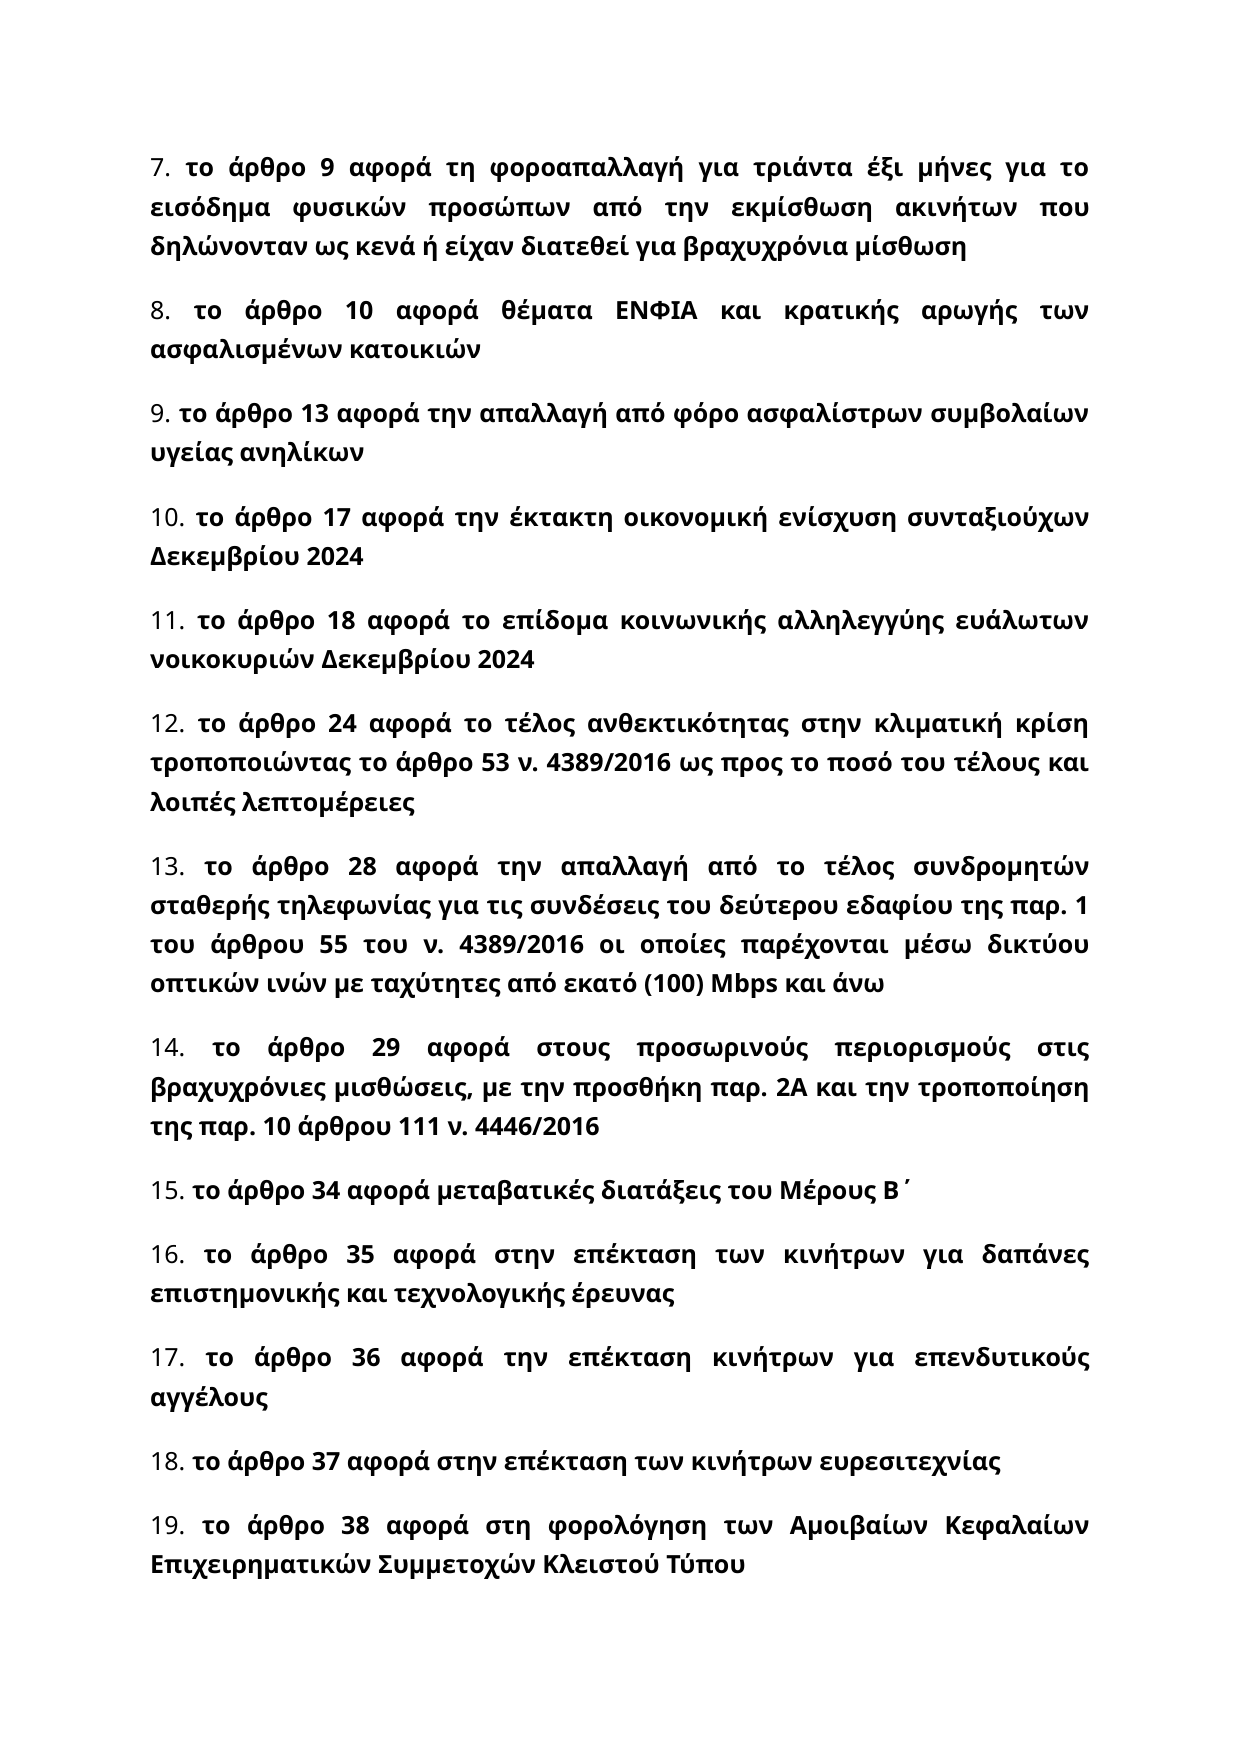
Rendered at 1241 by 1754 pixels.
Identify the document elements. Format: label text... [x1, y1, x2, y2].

text 9. το άρθρο 13 αφορά την απαλλαγή από φόρο ασφαλίστρων συμβολαίων υγείας ανηλίκων [150, 396, 1090, 469]
text 15. το άρθρο 34 αφορά μεταβατικές διατάξεις του Μέρους Β΄ [150, 1172, 1090, 1207]
text 16. το άρθρο 35 αφορά στην επέκταση των κινήτρων για δαπάνες επιστημονικής και τεχνολογικής έρευνας [150, 1237, 1090, 1310]
text 10. το άρθρο 17 αφορά την έκτακτη οικονομική ενίσχυση συνταξιούχων Δεκεμβρίου 2024 [150, 499, 1090, 572]
text 8. το άρθρο 10 αφορά θέματα ΕΝΦΙΑ και κρατικής αρωγής των ασφαλισμένων κατοικιών [150, 292, 1090, 366]
text 11. το άρθρο 18 αφορά το επίδομα κοινωνικής αλληλεγγύης ευάλωτων νοικοκυριών Δεκεμβρίου 2024 [150, 602, 1090, 676]
text 18. το άρθρο 37 αφορά στην επέκταση των κινήτρων ευρεσιτεχνίας [150, 1443, 1090, 1477]
text 13. το άρθρο 28 αφορά την απαλλαγή από το τέλος συνδρομητών σταθερής τηλεφωνίας για τις συνδέσεις του δεύτερου εδαφίου της παρ. 1 του άρθρου 55 του ν. 4389/2016 οι οποίες παρέχονται μέσω δικτύου οπτικών ινών με ταχύτητες από εκατό (100) Mbps και άνω [150, 848, 1090, 1000]
text 14. το άρθρο 29 αφορά στους προσωρινούς περιορισμούς στις βραχυχρόνιες μισθώσεις, με την προσθήκη παρ. 2Α και την τροποποίηση της παρ. 10 άρθρου 111 ν. 4446/2016 [150, 1030, 1090, 1142]
text 19. το άρθρο 38 αφορά στη φορολόγηση των Αμοιβαίων Κεφαλαίων Επιχειρηματικών Συμμετοχών Κλειστού Τύπου [150, 1507, 1090, 1581]
text 17. το άρθρο 36 αφορά την επέκταση κινήτρων για επενδυτικούς αγγέλους [150, 1340, 1090, 1413]
text 7. το άρθρο 9 αφορά τη φοροαπαλλαγή για τριάντα έξι μήνες για το εισόδημα φυσικών προσώπων από την εκμίσθωση ακινήτων που δηλώνονταν ως κενά ή είχαν διατεθεί για βραχυχρόνια μίσθωση [150, 150, 1090, 262]
text 12. το άρθρο 24 αφορά το τέλος ανθεκτικότητας στην κλιματική κρίση τροποποιώντας το άρθρο 53 ν. 4389/2016 ως προς το ποσό του τέλους και λοιπές λεπτομέρειες [150, 706, 1090, 818]
